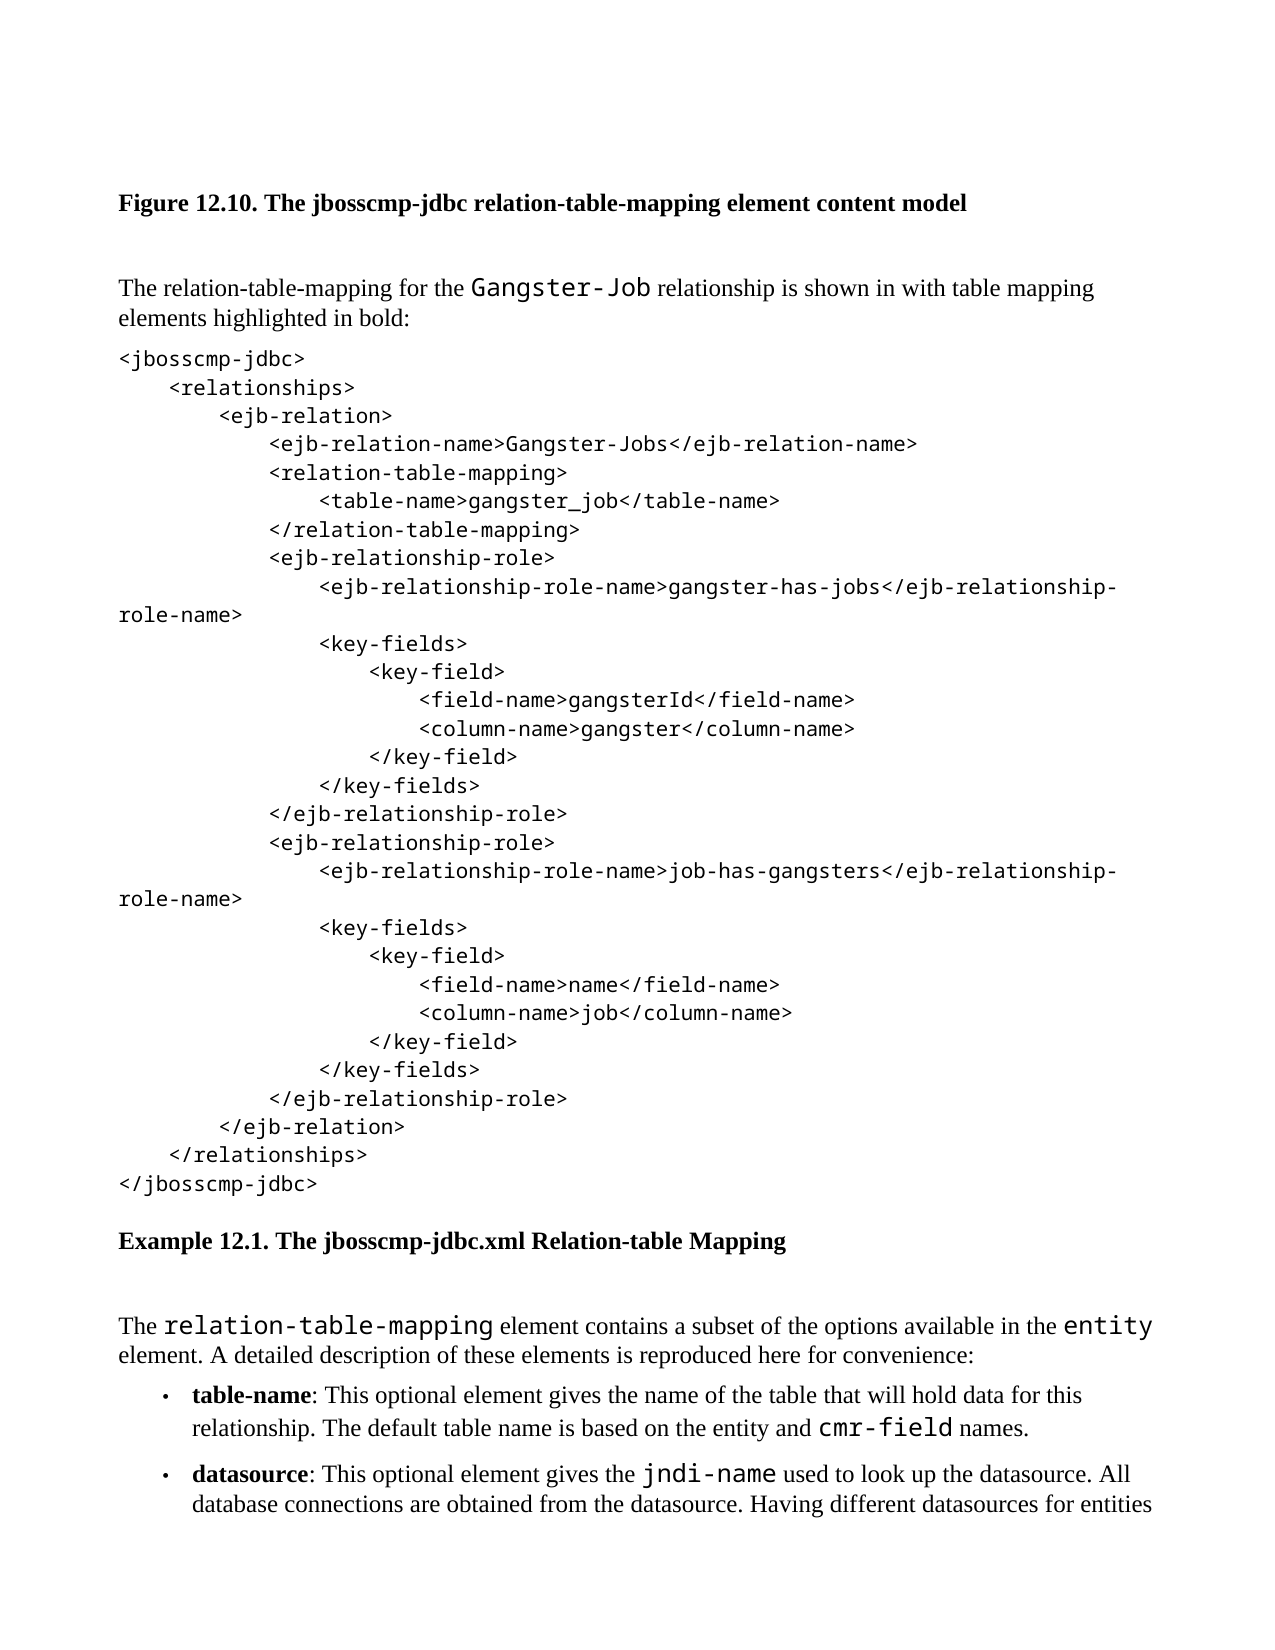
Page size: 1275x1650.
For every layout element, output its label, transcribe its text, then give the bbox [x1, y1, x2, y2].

text The relation-table-mapping element contains a subset of the options available in the entity element. A detailed description of these elements is reproduced here for convenience: [118, 1307, 1157, 1369]
text <key-fields> [118, 913, 1157, 941]
text <key-field> [118, 657, 1157, 686]
text The relation-table-mapping for the Gangster-Job relationship is shown in with table mapping elements highlighted in bold: [118, 270, 1157, 332]
text Example 12.1. The jbosscmp-jdbc.xml Relation-table Mapping [118, 1227, 1157, 1254]
text <column-name>job</column-name> [118, 998, 1157, 1027]
text <key-field> [118, 941, 1157, 970]
text <relation-table-mapping> [118, 458, 1157, 486]
text <field-name>gangsterId</field-name> [118, 686, 1157, 714]
text </ejb-relationship-role> [118, 1084, 1157, 1112]
text </key-fields> [118, 771, 1157, 799]
text <key-fields> [118, 629, 1157, 657]
text </key-field> [118, 1027, 1157, 1055]
text <ejb-relationship-role> [118, 828, 1157, 856]
text <table-name>gangster_job</table-name> [118, 486, 1157, 515]
text </ejb-relationship-role> [118, 799, 1157, 828]
text <ejb-relationship-role-name>gangster-has-jobs</ejb-relationship-role-name> [118, 572, 1157, 629]
text </key-field> [118, 742, 1157, 771]
text <column-name>gangster</column-name> [118, 714, 1157, 742]
text Figure 12.10. The jbosscmp-jdbc relation-table-mapping element content model [118, 189, 1157, 217]
text </relation-table-mapping> [118, 515, 1157, 543]
text <ejb-relation-name>Gangster-Jobs</ejb-relation-name> [118, 429, 1157, 458]
text <jbosscmp-jdbc> [118, 344, 1157, 373]
text <ejb-relationship-role> [118, 543, 1157, 572]
list table-name: This optional element gives the name of the table that will hold data for this relationship. The default table name is based on the entity and cmr-field names. [162, 1382, 1157, 1443]
text </jbosscmp-jdbc> [118, 1169, 1157, 1197]
text </key-fields> [118, 1055, 1157, 1084]
text <field-name>name</field-name> [118, 970, 1157, 998]
list datasource: This optional element gives the jndi-name used to look up the datasource. All database connections are obtained from the datasource. Having different datasources for entities [162, 1456, 1157, 1518]
text </relationships> [118, 1141, 1157, 1169]
text <relationships> [118, 373, 1157, 401]
text </ejb-relation> [118, 1112, 1157, 1141]
text <ejb-relationship-role-name>job-has-gangsters</ejb-relationship-role-name> [118, 856, 1157, 913]
text <ejb-relation> [118, 401, 1157, 429]
